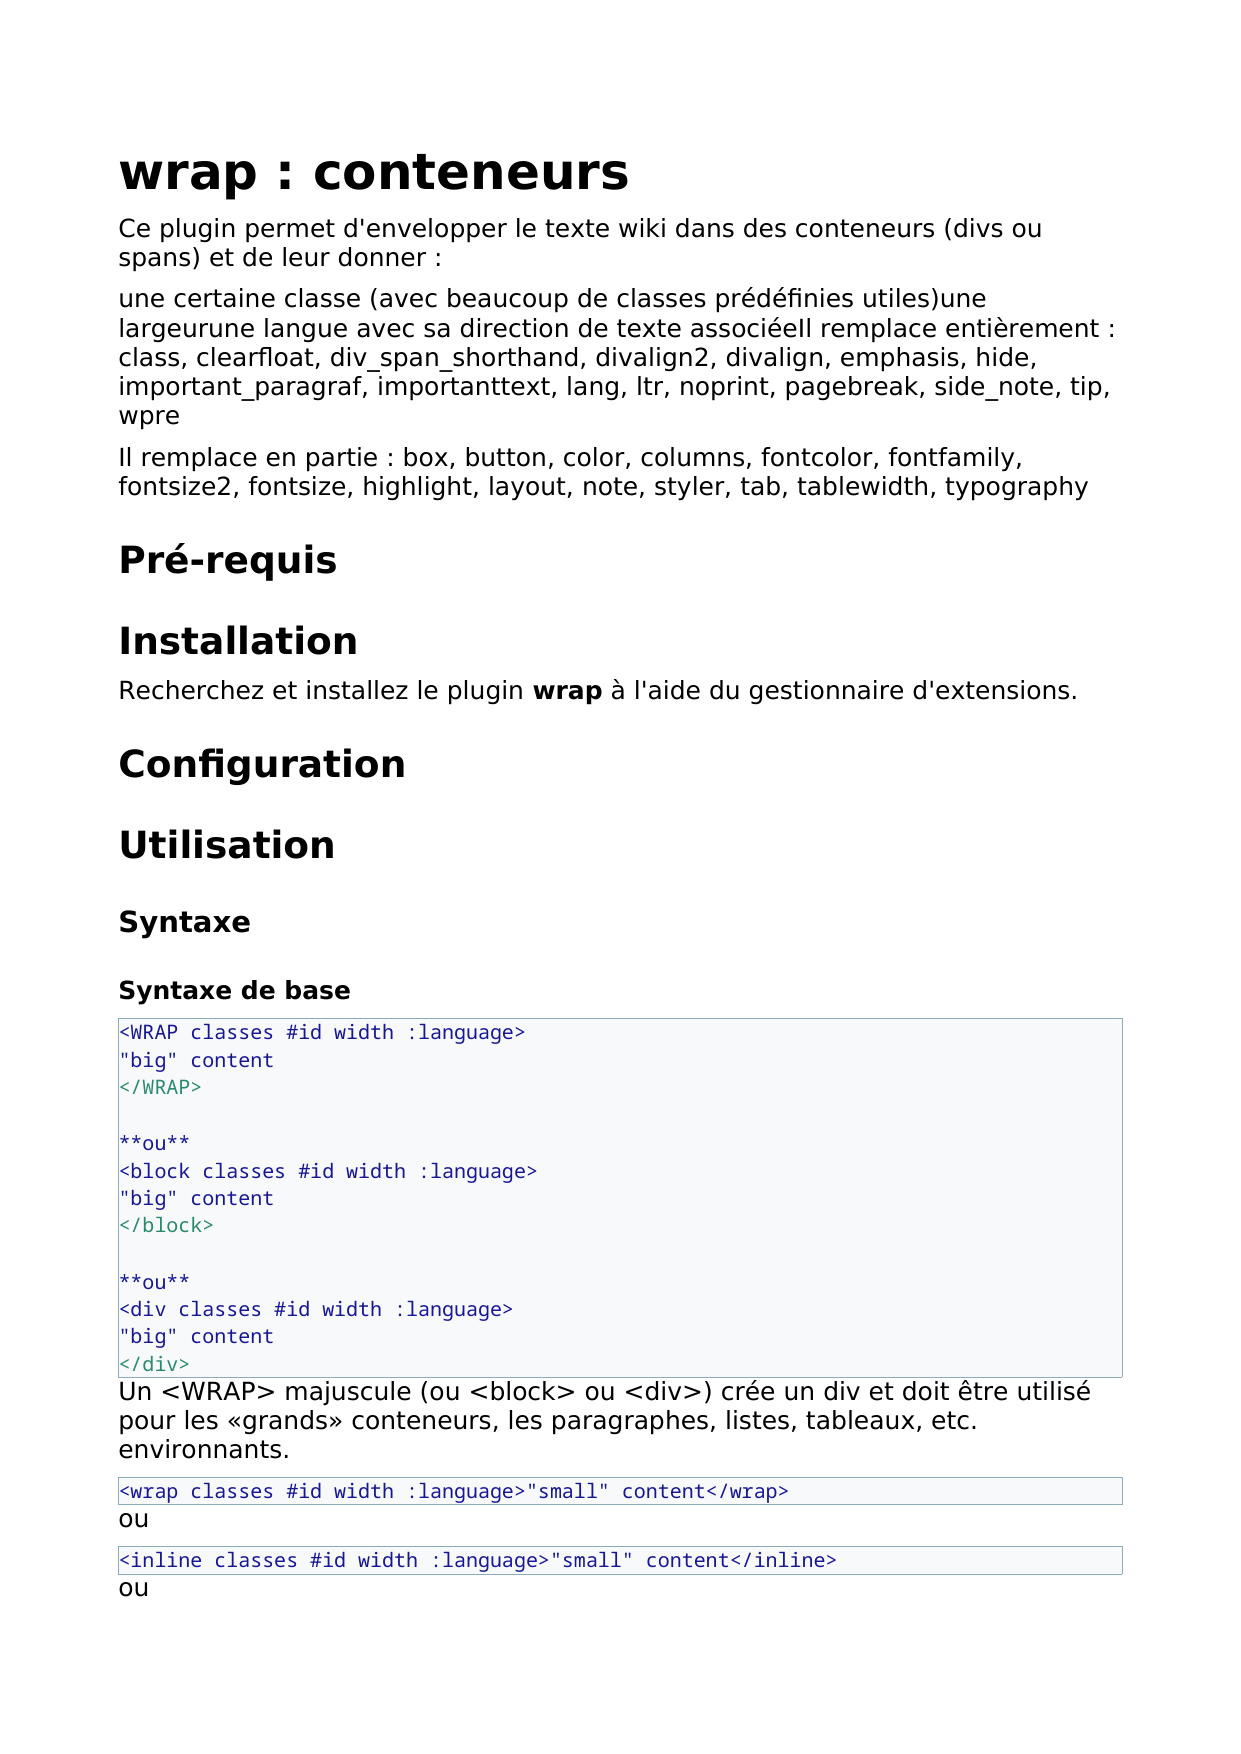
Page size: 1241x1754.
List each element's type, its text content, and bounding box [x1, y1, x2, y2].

text <wrap classes #id width :language>"small" content</wrap> [119, 1478, 1122, 1504]
text ou [118, 1505, 1122, 1534]
subtitle Utilisation [118, 824, 1122, 868]
text Un <WRAP> majuscule (ou <block> ou <div>) crée un div et doit être utilisé pour les «grands» conteneurs, les paragraphes, listes, tableaux, etc. environnants. [118, 1378, 1122, 1464]
subtitle Syntaxe [118, 905, 1122, 939]
subtitle Syntaxe de base [118, 977, 1122, 1006]
text <WRAP classes #id width :language> "big" content </WRAP> **ou** <block classes #id width :language> "big" content </block> **ou** <div classes #id width :language> "big" content </div> [119, 1019, 1122, 1377]
text Il remplace en partie : box, button, color, columns, fontcolor, fontfamily, fontsize2, fontsize, highlight, layout, note, styler, tab, tablewidth, typography [118, 443, 1122, 501]
text Recherchez et installez le plugin wrap à l'aide du gestionnaire d'extensions. [118, 676, 1122, 705]
text ou [118, 1575, 1122, 1603]
subtitle wrap : conteneurs [118, 143, 1122, 201]
subtitle Installation [118, 620, 1122, 664]
text Ce plugin permet d'envelopper le texte wiki dans des conteneurs (divs ou spans) et de leur donner : [118, 214, 1122, 272]
subtitle Configuration [118, 743, 1122, 786]
text <inline classes #id width :language>"small" content</inline> [119, 1547, 1122, 1574]
text une certaine classe (avec beaucoup de classes prédéfinies utiles)une largeurune langue avec sa direction de texte associéeIl remplace entièrement : class, clearfloat, div_span_shorthand, divalign2, divalign, emphasis, hide, important_paragraf, importanttext, lang, ltr, noprint, pagebreak, side_note, tip, wpre [118, 285, 1122, 431]
subtitle Pré-requis [118, 539, 1122, 582]
